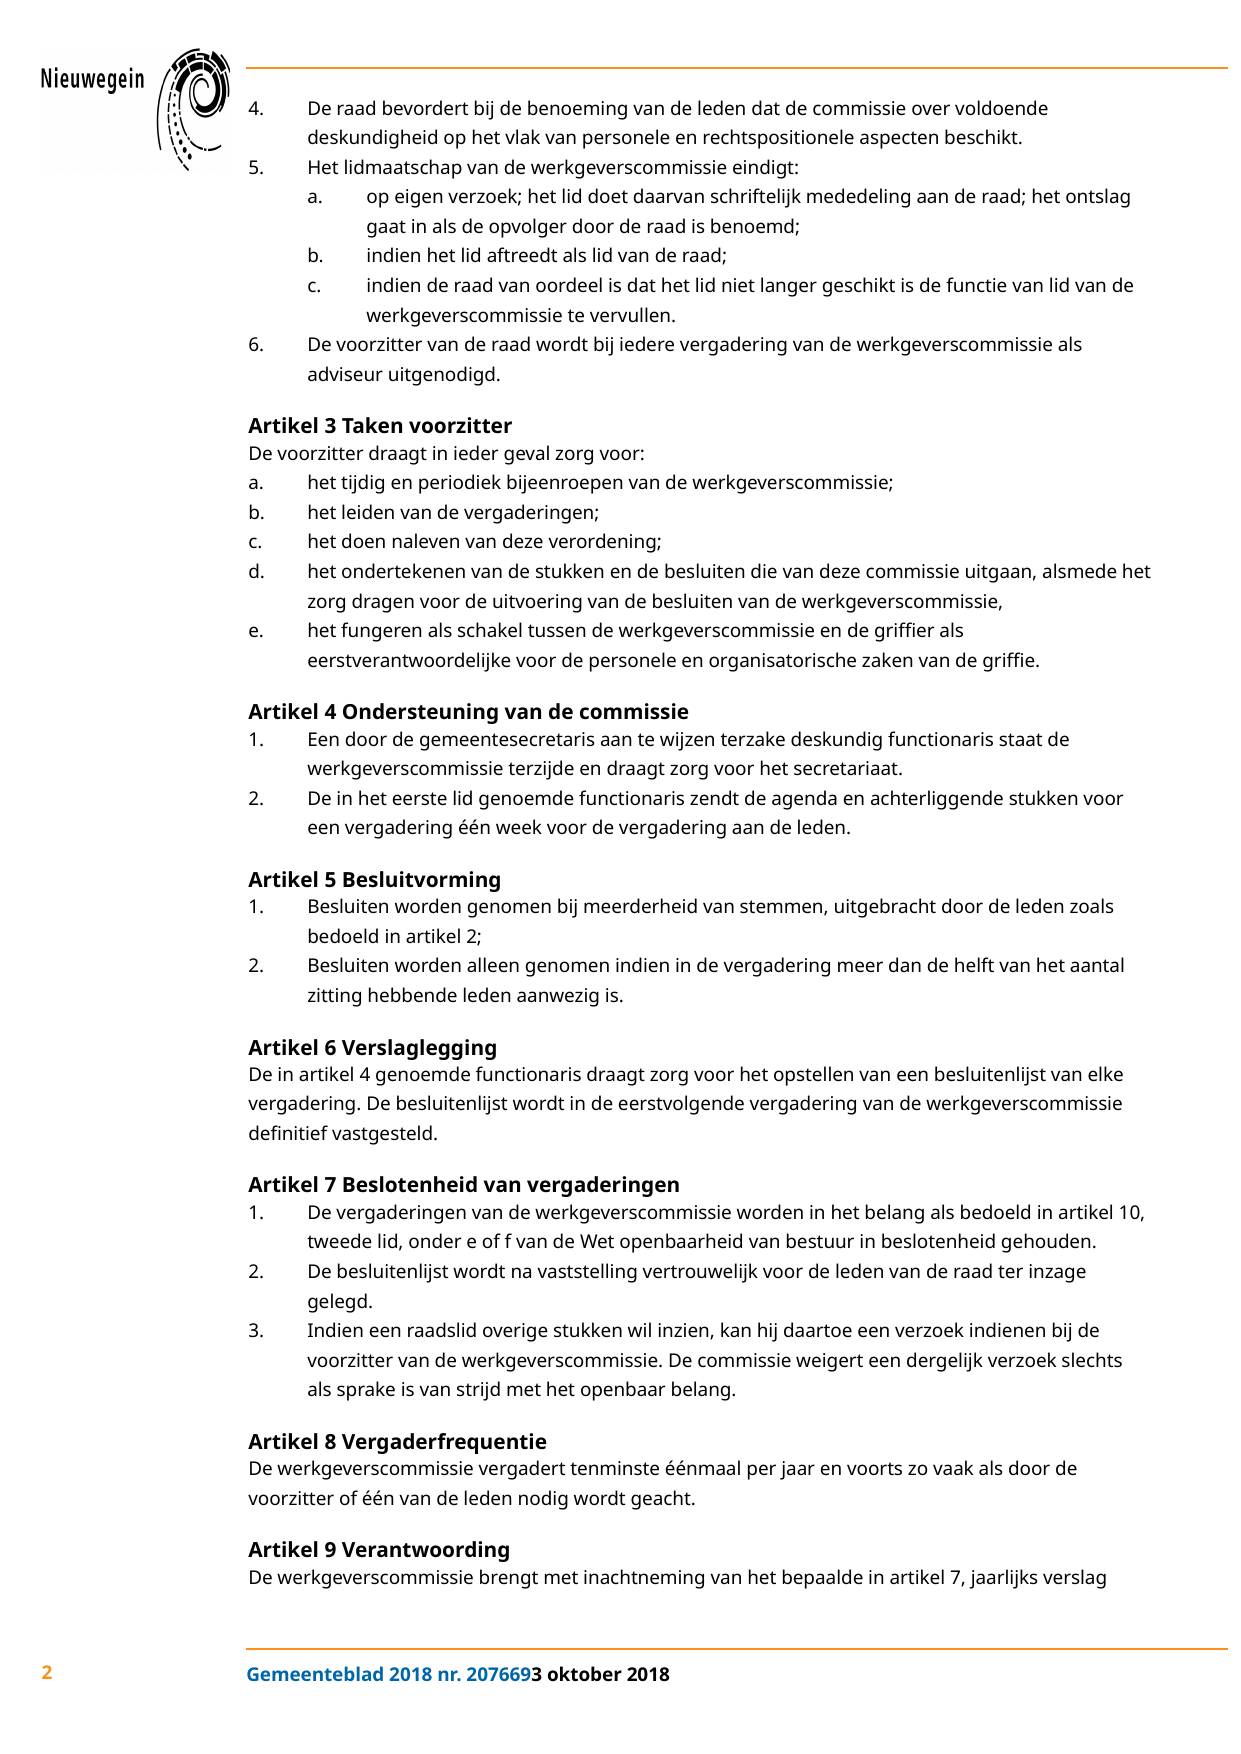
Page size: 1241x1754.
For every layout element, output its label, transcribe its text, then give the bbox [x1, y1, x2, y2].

list De besluitenlijst wordt na vaststelling vertrouwelijk voor de leden van de raad ter inzage gelegd. [248, 1258, 1152, 1313]
list De voorzitter van de raad wordt bij iedere vergadering van de werkgeverscommissie als adviseur uitgenodigd. [248, 331, 1152, 387]
list het ondertekenen van de stukken en de besluiten die van deze commissie uitgaan, alsmede het zorg dragen voor de uitvoering van de besluiten van de werkgeverscommissie, [248, 558, 1152, 613]
list Het lidmaatschap van de werkgeverscommissie eindigt: [248, 154, 1152, 180]
list het fungeren als schakel tussen de werkgeverscommissie en de griffier als eerstverantwoordelijke voor de personele en organisatorische zaken van de griffie. [248, 617, 1152, 673]
list Besluiten worden genomen bij meerderheid van stemmen, uitgebracht door de leden zoals bedoeld in artikel 2; [248, 893, 1152, 949]
text Artikel 7 Beslotenheid van vergaderingen [248, 1171, 1152, 1199]
text Artikel 9 Verantwoording [248, 1535, 1152, 1564]
text Artikel 4 Ondersteuning van de commissie [248, 697, 1152, 726]
list Besluiten worden alleen genomen indien in de vergadering meer dan de helft van het aantal zitting hebbende leden aanwezig is. [248, 953, 1152, 1008]
list De in het eerste lid genoemde functionaris zendt de agenda en achterliggende stukken voor een vergadering één week voor de vergadering aan de leden. [248, 785, 1152, 840]
list Een door de gemeentesecretaris aan te wijzen terzake deskundig functionaris staat de werkgeverscommissie terzijde en draagt zorg voor het secretariaat. [248, 726, 1152, 781]
list op eigen verzoek; het lid doet daarvan schriftelijk mededeling aan de raad; het ontslag gaat in als de opvolger door de raad is benoemd; [307, 183, 1152, 239]
text Artikel 3 Taken voorzitter [248, 411, 1152, 440]
text Artikel 8 Vergaderfrequentie [248, 1427, 1152, 1455]
list het leiden van de vergaderingen; [248, 499, 1152, 525]
text Artikel 5 Besluitvorming [248, 865, 1152, 893]
list De raad bevordert bij de benoeming van de leden dat de commissie over voldoende deskundigheid op het vlak van personele en rechtspositionele aspecten beschikt. [248, 95, 1152, 150]
list het doen naleven van deze verordening; [248, 529, 1152, 554]
text De werkgeverscommissie vergadert tenminste éénmaal per jaar en voorts zo vaak als door de voorzitter of één van de leden nodig wordt geacht. [248, 1455, 1152, 1511]
list het tijdig en periodiek bijeenroepen van de werkgeverscommissie; [248, 469, 1152, 495]
list De vergaderingen van de werkgeverscommissie worden in het belang als bedoeld in artikel 10, tweede lid, onder e of f van de Wet openbaarheid van bestuur in beslotenheid gehouden. [248, 1199, 1152, 1254]
text Artikel 6 Verslaglegging [248, 1033, 1152, 1061]
list indien de raad van oordeel is dat het lid niet langer geschikt is de functie van lid van de werkgeverscommissie te vervullen. [307, 272, 1152, 328]
text De werkgeverscommissie brengt met inachtneming van het bepaalde in artikel 7, jaarlijks verslag [248, 1564, 1152, 1589]
list indien het lid aftreedt als lid van de raad; [307, 243, 1152, 268]
text De in artikel 4 genoemde functionaris draagt zorg voor het opstellen van een besluitenlijst van elke vergadering. De besluitenlijst wordt in de eerstvolgende vergadering van de werkgeverscommissie definitief vastgesteld. [248, 1061, 1152, 1146]
list Indien een raadslid overige stukken wil inzien, kan hij daartoe een verzoek indienen bij de voorzitter van de werkgeverscommissie. De commissie weigert een dergelijk verzoek slechts als sprake is van strijd met het openbaar belang. [248, 1317, 1152, 1402]
text De voorzitter draagt in ieder geval zorg voor: [248, 440, 1152, 466]
picture [41, 47, 231, 172]
